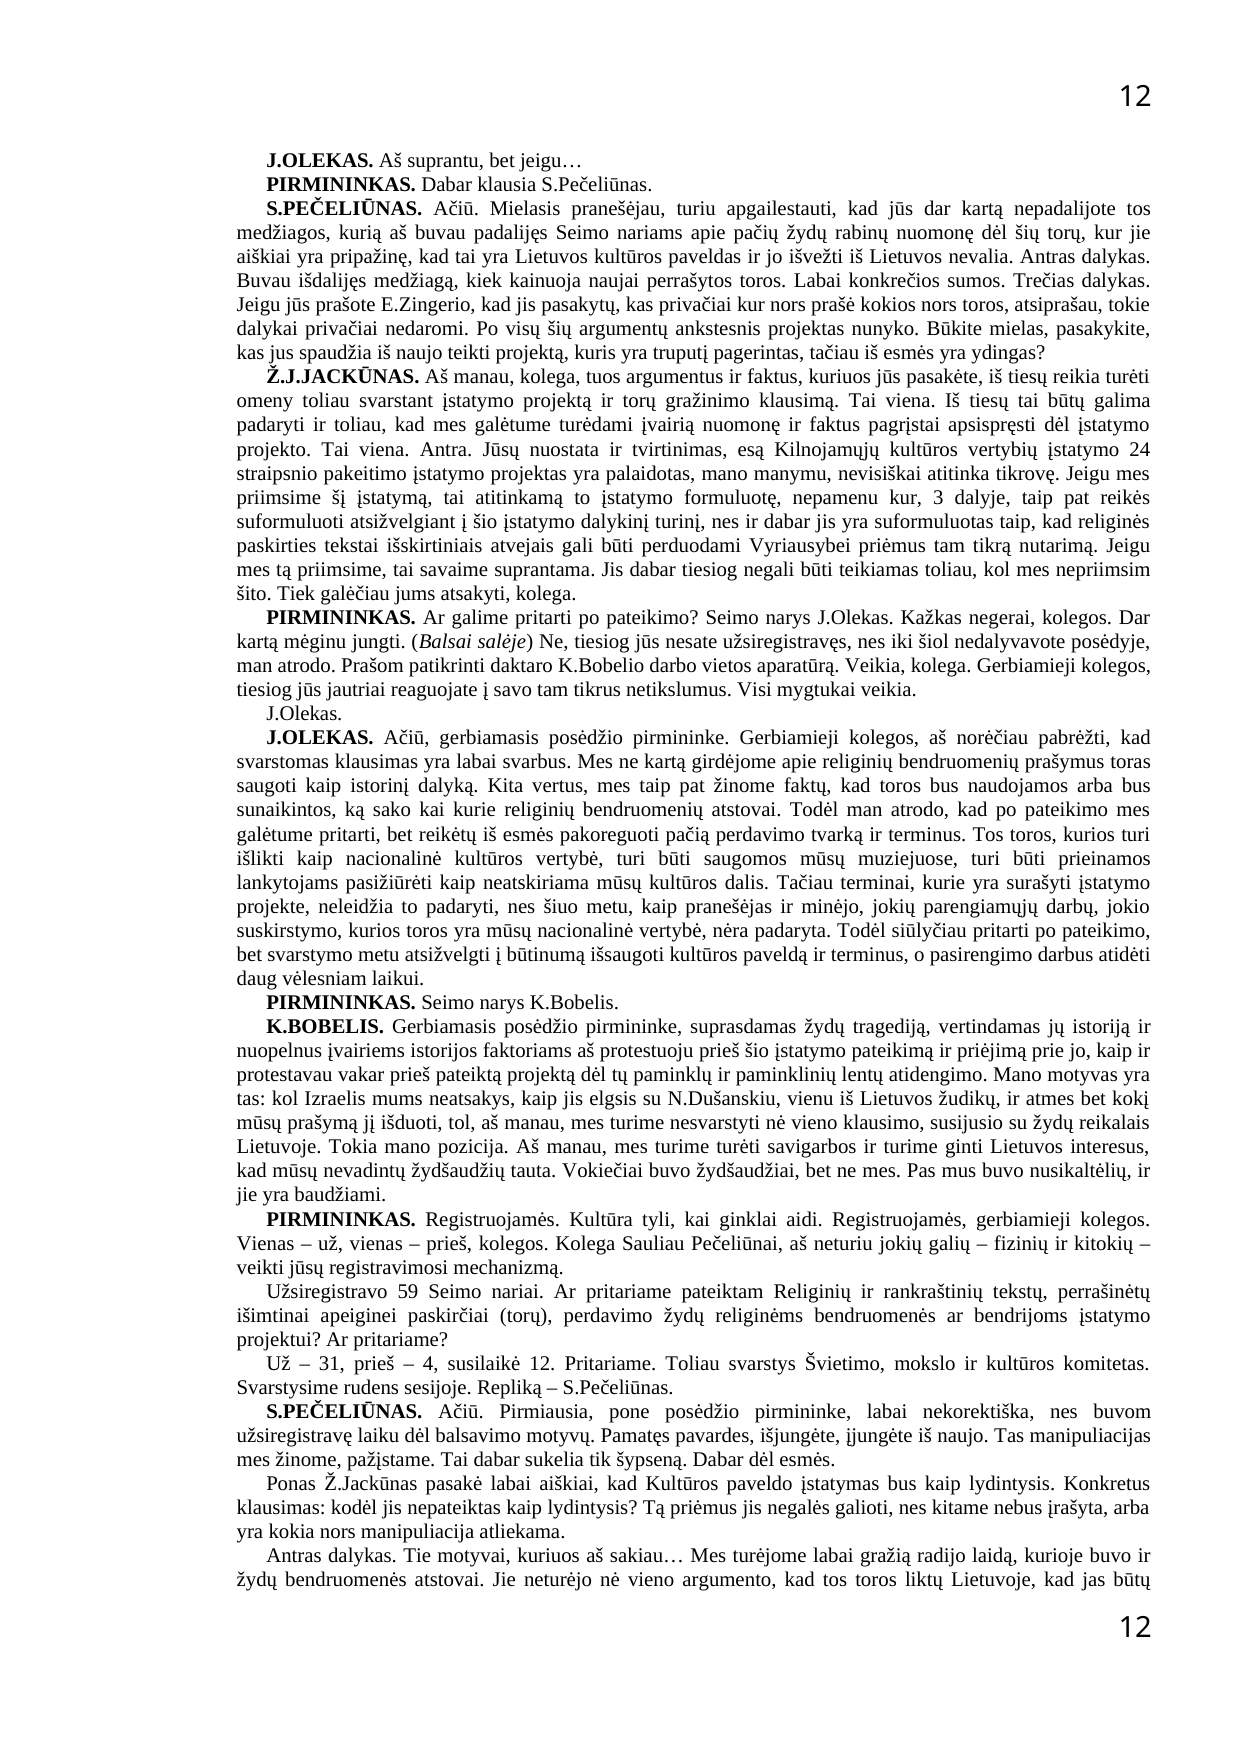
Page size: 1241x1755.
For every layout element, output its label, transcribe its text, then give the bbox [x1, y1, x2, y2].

text Už – 31, prieš – 4, susilaikė 12. Pritariame. Toliau svarstys Švietimo, mokslo ir kultūros komitetas. Svarstysime rudens sesijoje. Repliką – S.Pečeliūnas. [236, 1351, 1152, 1399]
text PIRMININKAS. Ar galime pritarti po pateikimo? Seimo narys J.Olekas. Kažkas negerai, kolegos. Dar kartą mėginu jungti. (Balsai salėje) Ne, tiesiog jūs nesate užsiregistravęs, nes iki šiol nedalyvavote posėdyje, man atrodo. Prašom patikrinti daktaro K.Bobelio darbo vietos aparatūrą. Veikia, kolega. Gerbiamieji kolegos, tiesiog jūs jautriai reaguojate į savo tam tikrus netikslumus. Visi mygtukai veikia. [236, 605, 1152, 701]
text Ponas Ž.Jackūnas pasakė labai aiškiai, kad Kultūros paveldo įstatymas bus kaip lydintysis. Konkretus klausimas: kodėl jis nepateiktas kaip lydintysis? Tą priėmus jis negalės galioti, nes kitame nebus įrašyta, arba yra kokia nors manipuliacija atliekama. [236, 1471, 1152, 1543]
text Užsiregistravo 59 Seimo nariai. Ar pritariame pateiktam Religinių ir rankraštinių tekstų, perrašinėtų išimtinai apeiginei paskirčiai (torų), perdavimo žydų religinėms bendruomenės ar bendrijoms įstatymo projektui? Ar pritariame? [236, 1279, 1152, 1351]
text J.OLEKAS. Ačiū, gerbiamasis posėdžio pirmininke. Gerbiamieji kolegos, aš norėčiau pabrėžti, kad svarstomas klausimas yra labai svarbus. Mes ne kartą girdėjome apie religinių bendruomenių prašymus toras saugoti kaip istorinį dalyką. Kita vertus, mes taip pat žinome faktų, kad toros bus naudojamos arba bus sunaikintos, ką sako kai kurie religinių bendruomenių atstovai. Todėl man atrodo, kad po pateikimo mes galėtume pritarti, bet reikėtų iš esmės pakoreguoti pačią perdavimo tvarką ir terminus. Tos toros, kurios turi išlikti kaip nacionalinė kultūros vertybė, turi būti saugomos mūsų muziejuose, turi būti prieinamos lankytojams pasižiūrėti kaip neatskiriama mūsų kultūros dalis. Tačiau terminai, kurie yra surašyti įstatymo projekte, neleidžia to padaryti, nes šiuo metu, kaip pranešėjas ir minėjo, jokių parengiamųjų darbų, jokio suskirstymo, kurios toros yra mūsų nacionalinė vertybė, nėra padaryta. Todėl siūlyčiau pritarti po pateikimo, bet svarstymo metu atsižvelgti į būtinumą išsaugoti kultūros paveldą ir terminus, o pasirengimo darbus atidėti daug vėlesniam laikui. [236, 725, 1152, 990]
text S.PEČELIŪNAS. Ačiū. Pirmiausia, pone posėdžio pirmininke, labai nekorektiška, nes buvom užsiregistravę laiku dėl balsavimo motyvų. Pamatęs pavardes, išjungėte, įjungėte iš naujo. Tas manipuliacijas mes žinome, pažįstame. Tai dabar sukelia tik šypseną. Dabar dėl esmės. [236, 1399, 1152, 1471]
text Ž.J.JACKŪNAS. Aš manau, kolega, tuos argumentus ir faktus, kuriuos jūs pasakėte, iš tiesų reikia turėti omeny toliau svarstant įstatymo projektą ir torų gražinimo klausimą. Tai viena. Iš tiesų tai būtų galima padaryti ir toliau, kad mes galėtume turėdami įvairią nuomonę ir faktus pagrįstai apsispręsti dėl įstatymo projekto. Tai viena. Antra. Jūsų nuostata ir tvirtinimas, esą Kilnojamųjų kultūros vertybių įstatymo 24 straipsnio pakeitimo įstatymo projektas yra palaidotas, mano manymu, nevisiškai atitinka tikrovę. Jeigu mes priimsime šį įstatymą, tai atitinkamą to įstatymo formuluotę, nepamenu kur, 3 dalyje, taip pat reikės suformuluoti atsižvelgiant į šio įstatymo dalykinį turinį, nes ir dabar jis yra suformuluotas taip, kad religinės paskirties tekstai išskirtiniais atvejais gali būti perduodami Vyriausybei priėmus tam tikrą nutarimą. Jeigu mes tą priimsime, tai savaime suprantama. Jis dabar tiesiog negali būti teikiamas toliau, kol mes nepriimsim šito. Tiek galėčiau jums atsakyti, kolega. [236, 364, 1152, 605]
text K.BOBELIS. Gerbiamasis posėdžio pirmininke, suprasdamas žydų tragediją, vertindamas jų istoriją ir nuopelnus įvairiems istorijos faktoriams aš protestuoju prieš šio įstatymo pateikimą ir priėjimą prie jo, kaip ir protestavau vakar prieš pateiktą projektą dėl tų paminklų ir paminklinių lentų atidengimo. Mano motyvas yra tas: kol Izraelis mums neatsakys, kaip jis elgsis su N.Dušanskiu, vienu iš Lietuvos žudikų, ir atmes bet kokį mūsų prašymą jį išduoti, tol, aš manau, mes turime nesvarstyti nė vieno klausimo, susijusio su žydų reikalais Lietuvoje. Tokia mano pozicija. Aš manau, mes turime turėti savigarbos ir turime ginti Lietuvos interesus, kad mūsų nevadintų žydšaudžių tauta. Vokiečiai buvo žydšaudžiai, bet ne mes. Pas mus buvo nusikaltėlių, ir jie yra baudžiami. [236, 1014, 1152, 1206]
text Antras dalykas. Tie motyvai, kuriuos aš sakiau… Mes turėjome labai gražią radijo laidą, kurioje buvo ir žydų bendruomenės atstovai. Jie neturėjo nė vieno argumento, kad tos toros liktų Lietuvoje, kad jas būtų [236, 1543, 1152, 1591]
text PIRMININKAS. Dabar klausia S.Pečeliūnas. [236, 172, 1152, 196]
text S.PEČELIŪNAS. Ačiū. Mielasis pranešėjau, turiu apgailestauti, kad jūs dar kartą nepadalijote tos medžiagos, kurią aš buvau padalijęs Seimo nariams apie pačių žydų rabinų nuomonę dėl šių torų, kur jie aiškiai yra pripažinę, kad tai yra Lietuvos kultūros paveldas ir jo išvežti iš Lietuvos nevalia. Antras dalykas. Buvau išdalijęs medžiagą, kiek kainuoja naujai perrašytos toros. Labai konkrečios sumos. Trečias dalykas. Jeigu jūs prašote E.Zingerio, kad jis pasakytų, kas privačiai kur nors prašė kokios nors toros, atsiprašau, tokie dalykai privačiai nedaromi. Po visų šių argumentų ankstesnis projektas nunyko. Būkite mielas, pasakykite, kas jus spaudžia iš naujo teikti projektą, kuris yra truputį pagerintas, tačiau iš esmės yra ydingas? [236, 196, 1152, 364]
text J.Olekas. [236, 701, 1152, 725]
text PIRMININKAS. Registruojamės. Kultūra tyli, kai ginklai aidi. Registruojamės, gerbiamieji kolegos. Vienas – už, vienas – prieš, kolegos. Kolega Sauliau Pečeliūnai, aš neturiu jokių galių – fizinių ir kitokių – veikti jūsų registravimosi mechanizmą. [236, 1206, 1152, 1279]
text J.OLEKAS. Aš suprantu, bet jeigu… [236, 148, 1152, 172]
text PIRMININKAS. Seimo narys K.Bobelis. [236, 990, 1152, 1014]
